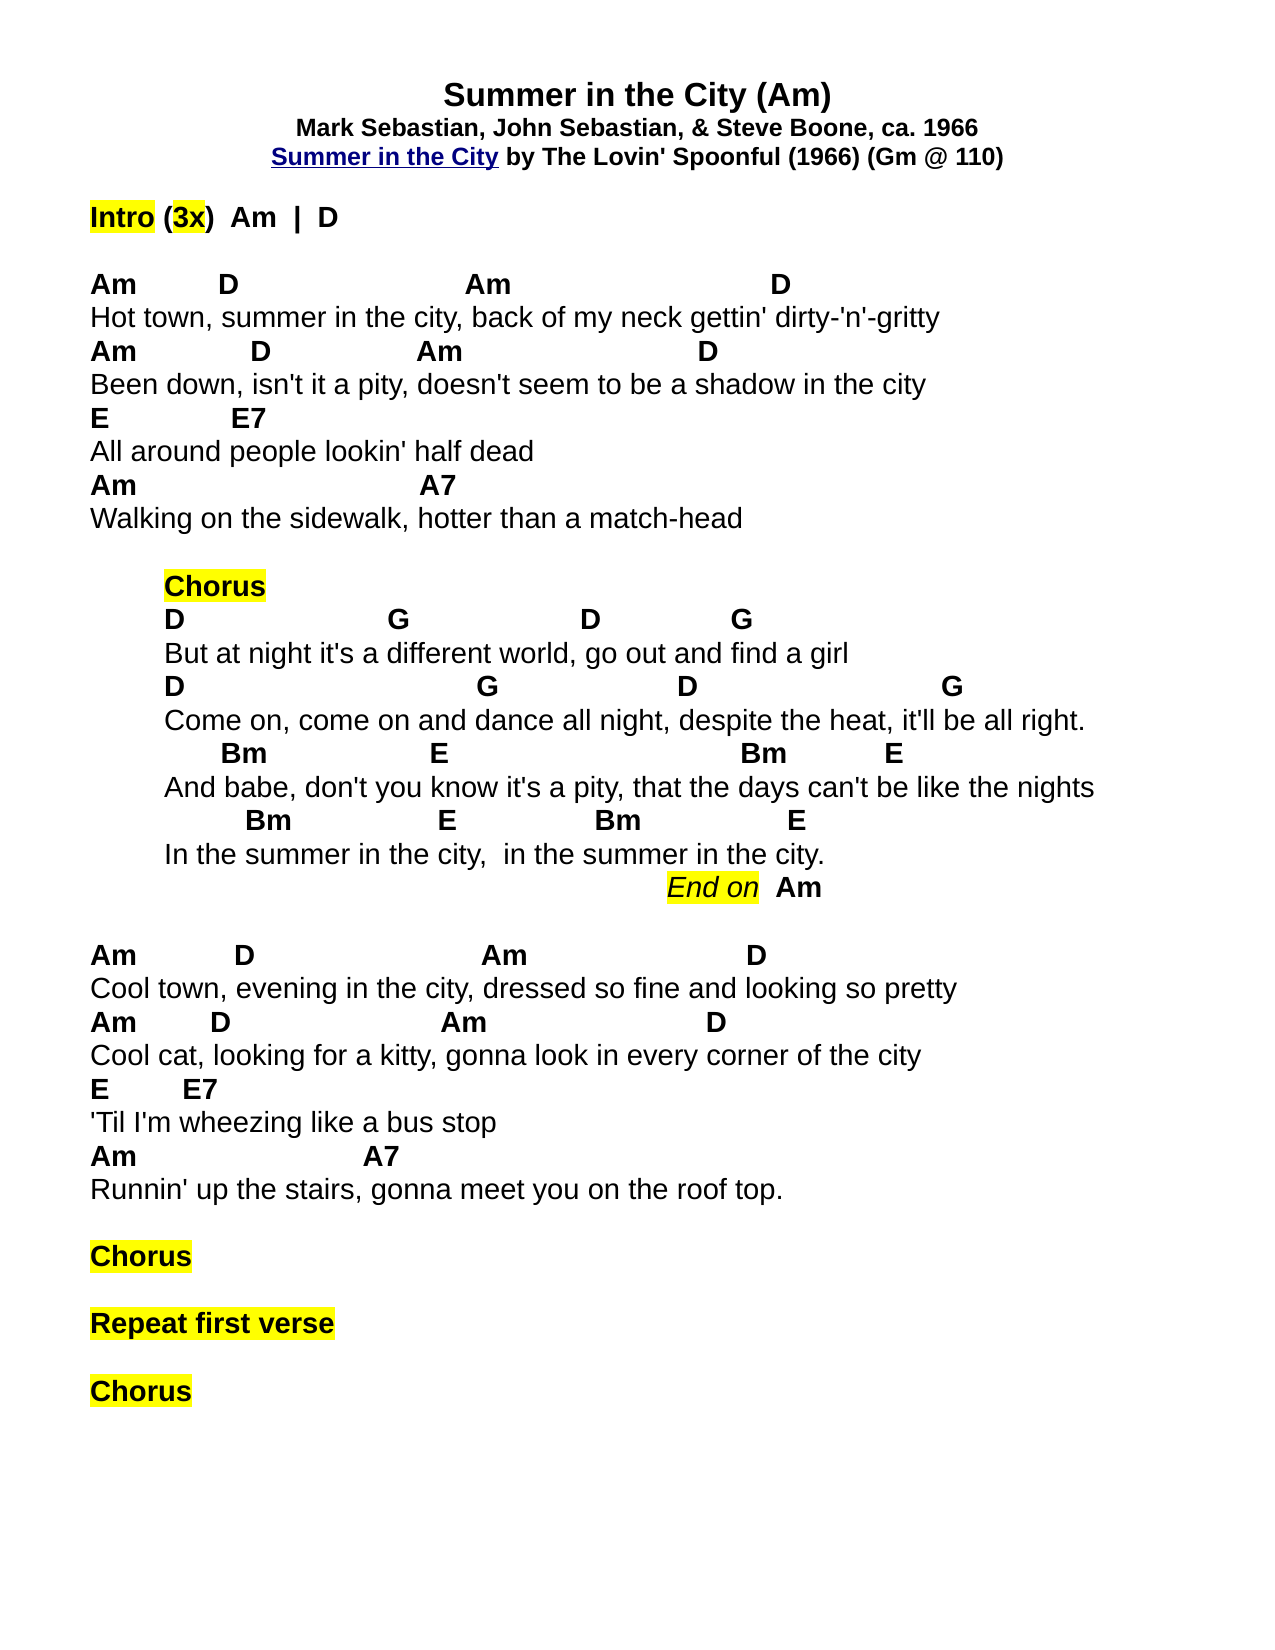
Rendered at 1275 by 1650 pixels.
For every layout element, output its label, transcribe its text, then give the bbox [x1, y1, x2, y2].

text Am A7 [90, 1139, 1185, 1172]
text End on Am [164, 871, 1185, 904]
text Cool town, evening in the city, dressed so fine and looking so pretty [90, 971, 1185, 1005]
text Runnin' up the stairs, gonna meet you on the roof top. [90, 1172, 1185, 1206]
text Am D Am D [90, 267, 1185, 300]
text Am D Am D [90, 938, 1185, 971]
text And babe, don't you know it's a pity, that the days can't be like the nights [164, 770, 1185, 803]
text Chorus [90, 1239, 1185, 1273]
text Am A7 [90, 468, 1185, 502]
text Cool cat, looking for a kitty, gonna look in every corner of the city [90, 1038, 1185, 1072]
text Come on, come on and dance all night, despite the heat, it'll be all right. [164, 703, 1185, 736]
text Bm E Bm E [164, 803, 1185, 837]
text Mark Sebastian, John Sebastian, & Steve Boone, ca. 1966 [90, 113, 1185, 142]
text Been down, isn't it a pity, doesn't seem to be a shadow in the city [90, 367, 1185, 401]
text Chorus [164, 569, 1185, 602]
text E E7 [90, 401, 1185, 434]
text Chorus [90, 1374, 1185, 1407]
text All around people lookin' half dead [90, 434, 1185, 468]
text Summer in the City by The Lovin' Spoonful (1966) (Gm @ 110) [90, 142, 1185, 171]
text Summer in the City (Am) [90, 75, 1185, 113]
text 'Til I'm wheezing like a bus stop [90, 1105, 1185, 1139]
text Walking on the sidewalk, hotter than a match-head [90, 502, 1185, 535]
text Hot town, summer in the city, back of my neck gettin' dirty-'n'-gritty [90, 300, 1185, 334]
text D G D G [164, 669, 1185, 703]
text Intro (3x) Am | D [90, 200, 1185, 233]
text But at night it's a different world, go out and find a girl [164, 636, 1185, 669]
text Am D Am D [90, 334, 1185, 367]
text Repeat first verse [90, 1307, 1185, 1340]
text Bm E Bm E [164, 736, 1185, 770]
text In the summer in the city, in the summer in the city. [164, 837, 1185, 871]
text D G D G [164, 602, 1185, 636]
text E E7 [90, 1072, 1185, 1105]
text Am D Am D [90, 1005, 1185, 1038]
